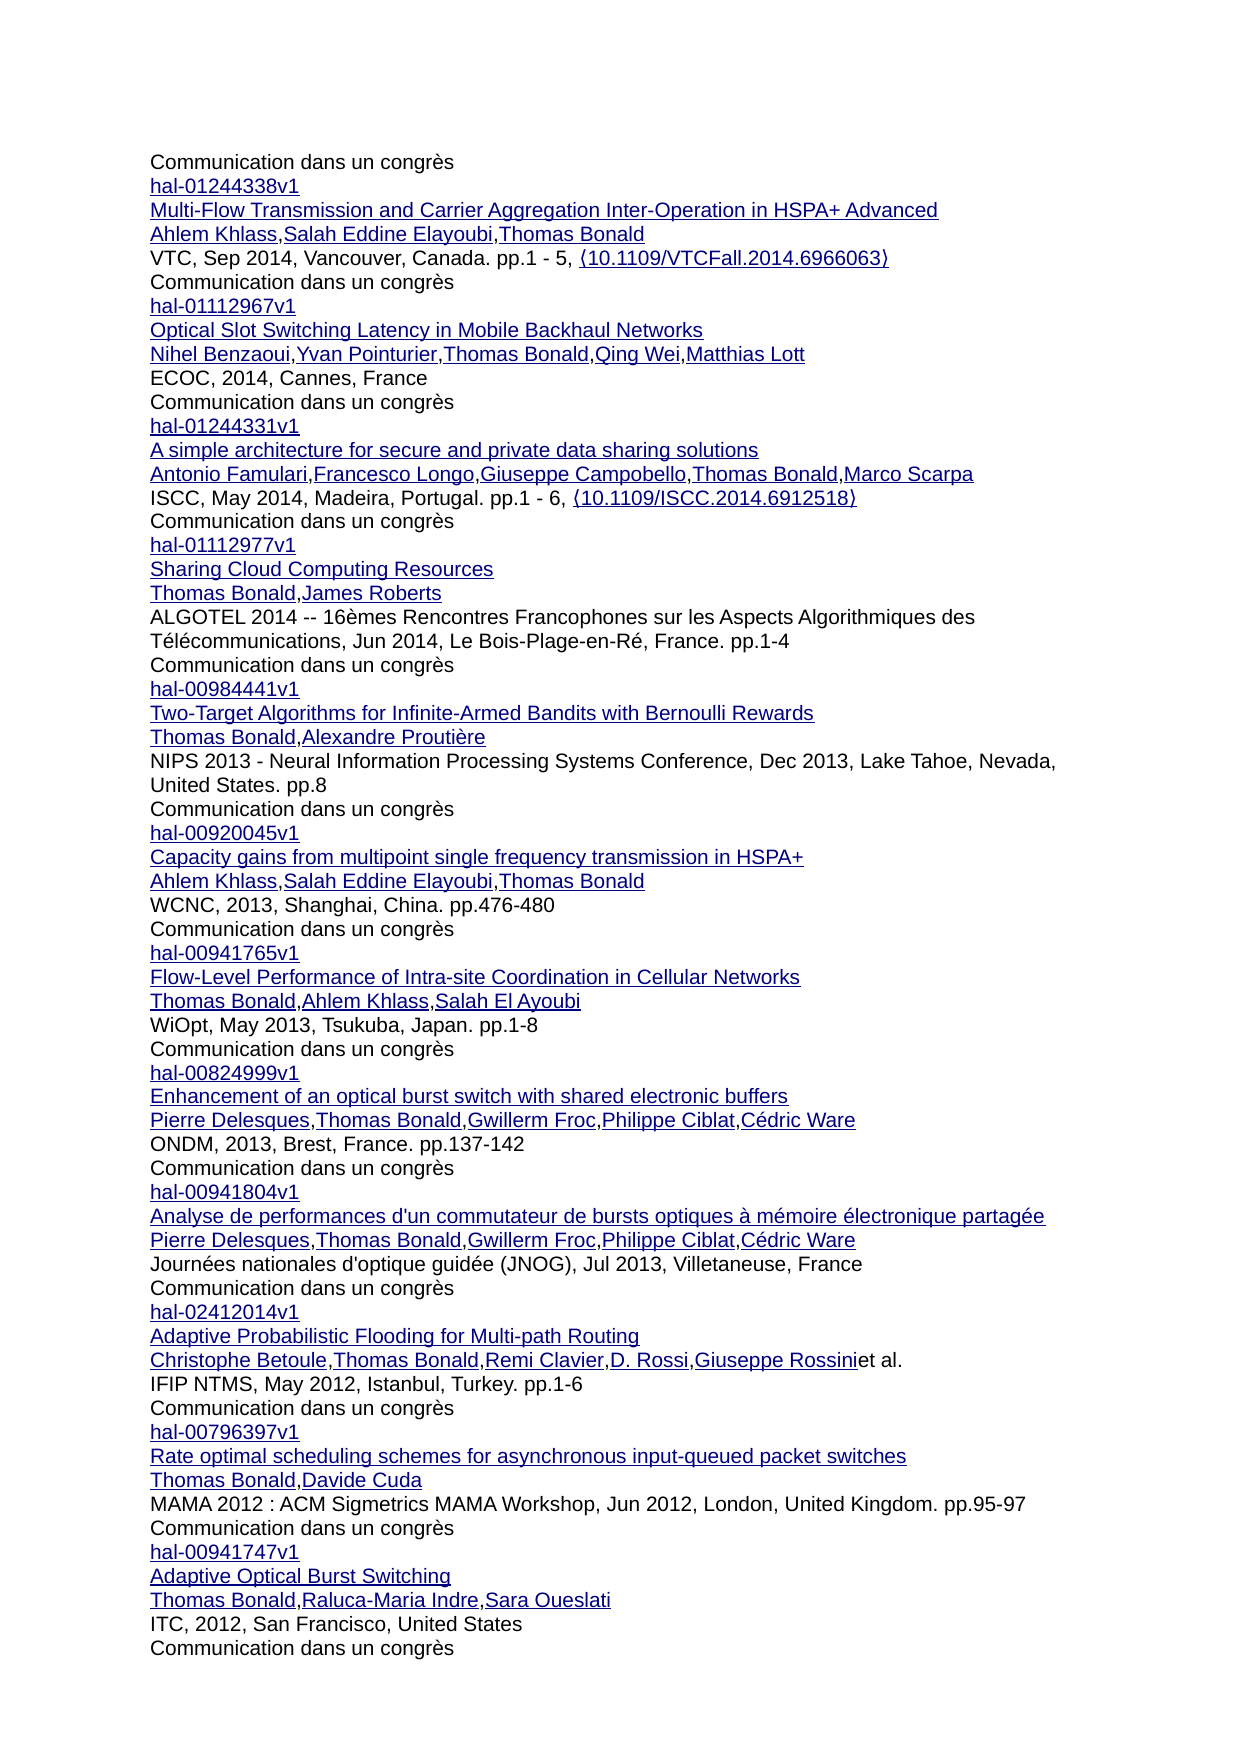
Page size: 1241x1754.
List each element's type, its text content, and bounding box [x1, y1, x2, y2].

table_cell Two-Target Algorithms for Infinite-Armed Bandits with Bernoulli Rewards Thomas Bonald,Alexandre Proutière NIPS 2013 - Neural Information Processing Systems Conference, Dec 2013, Lake Tahoe, Nevada, United States. pp.8 Communication dans un congrès hal-00920045v1 [150, 701, 1090, 845]
table_cell Sharing Cloud Computing Resources Thomas Bonald,James Roberts ALGOTEL 2014 -- 16èmes Rencontres Francophones sur les Aspects Algorithmiques des Télécommunications, Jun 2014, Le Bois-Plage-en-Ré, France. pp.1-4 Communication dans un congrès hal-00984441v1 [150, 557, 1090, 701]
table_cell Analyse de performances d'un commutateur de bursts optiques à mémoire électronique partagée Pierre Delesques,Thomas Bonald,Gwillerm Froc,Philippe Ciblat,Cédric Ware Journées nationales d'optique guidée (JNOG), Jul 2013, Villetaneuse, France Communication dans un congrès hal-02412014v1 [150, 1204, 1090, 1324]
table_cell Communication dans un congrès hal-01244338v1 [150, 150, 1090, 198]
table_cell Multi-Flow Transmission and Carrier Aggregation Inter-Operation in HSPA+ Advanced Ahlem Khlass,Salah Eddine Elayoubi,Thomas Bonald VTC, Sep 2014, Vancouver, Canada. pp.1 - 5, ⟨10.1109/VTCFall.2014.6966063⟩ Communication dans un congrès hal-01112967v1 [150, 198, 1090, 318]
table_cell Enhancement of an optical burst switch with shared electronic buffers Pierre Delesques,Thomas Bonald,Gwillerm Froc,Philippe Ciblat,Cédric Ware ONDM, 2013, Brest, France. pp.137-142 Communication dans un congrès hal-00941804v1 [150, 1084, 1090, 1204]
table_cell Optical Slot Switching Latency in Mobile Backhaul Networks Nihel Benzaoui,Yvan Pointurier,Thomas Bonald,Qing Wei,Matthias Lott ECOC, 2014, Cannes, France Communication dans un congrès hal-01244331v1 [150, 318, 1090, 437]
table_cell Adaptive Probabilistic Flooding for Multi-path Routing Christophe Betoule,Thomas Bonald,Remi Clavier,D. Rossi,Giuseppe Rossiniet al. IFIP NTMS, May 2012, Istanbul, Turkey. pp.1-6 Communication dans un congrès hal-00796397v1 [150, 1324, 1090, 1444]
table_cell Flow-Level Performance of Intra-site Coordination in Cellular Networks Thomas Bonald,Ahlem Khlass,Salah El Ayoubi WiOpt, May 2013, Tsukuba, Japan. pp.1-8 Communication dans un congrès hal-00824999v1 [150, 965, 1090, 1084]
table_cell Capacity gains from multipoint single frequency transmission in HSPA+ Ahlem Khlass,Salah Eddine Elayoubi,Thomas Bonald WCNC, 2013, Shanghai, China. pp.476-480 Communication dans un congrès hal-00941765v1 [150, 845, 1090, 964]
table_cell Rate optimal scheduling schemes for asynchronous input-queued packet switches Thomas Bonald,Davide Cuda MAMA 2012 : ACM Sigmetrics MAMA Workshop, Jun 2012, London, United Kingdom. pp.95-97 Communication dans un congrès hal-00941747v1 [150, 1444, 1090, 1563]
table_cell A simple architecture for secure and private data sharing solutions Antonio Famulari,Francesco Longo,Giuseppe Campobello,Thomas Bonald,Marco Scarpa ISCC, May 2014, Madeira, Portugal. pp.1 - 6, ⟨10.1109/ISCC.2014.6912518⟩ Communication dans un congrès hal-01112977v1 [150, 438, 1090, 557]
table_cell Adaptive Optical Burst Switching Thomas Bonald,Raluca-Maria Indre,Sara Oueslati ITC, 2012, San Francisco, United States Communication dans un congrès [150, 1564, 1090, 1659]
